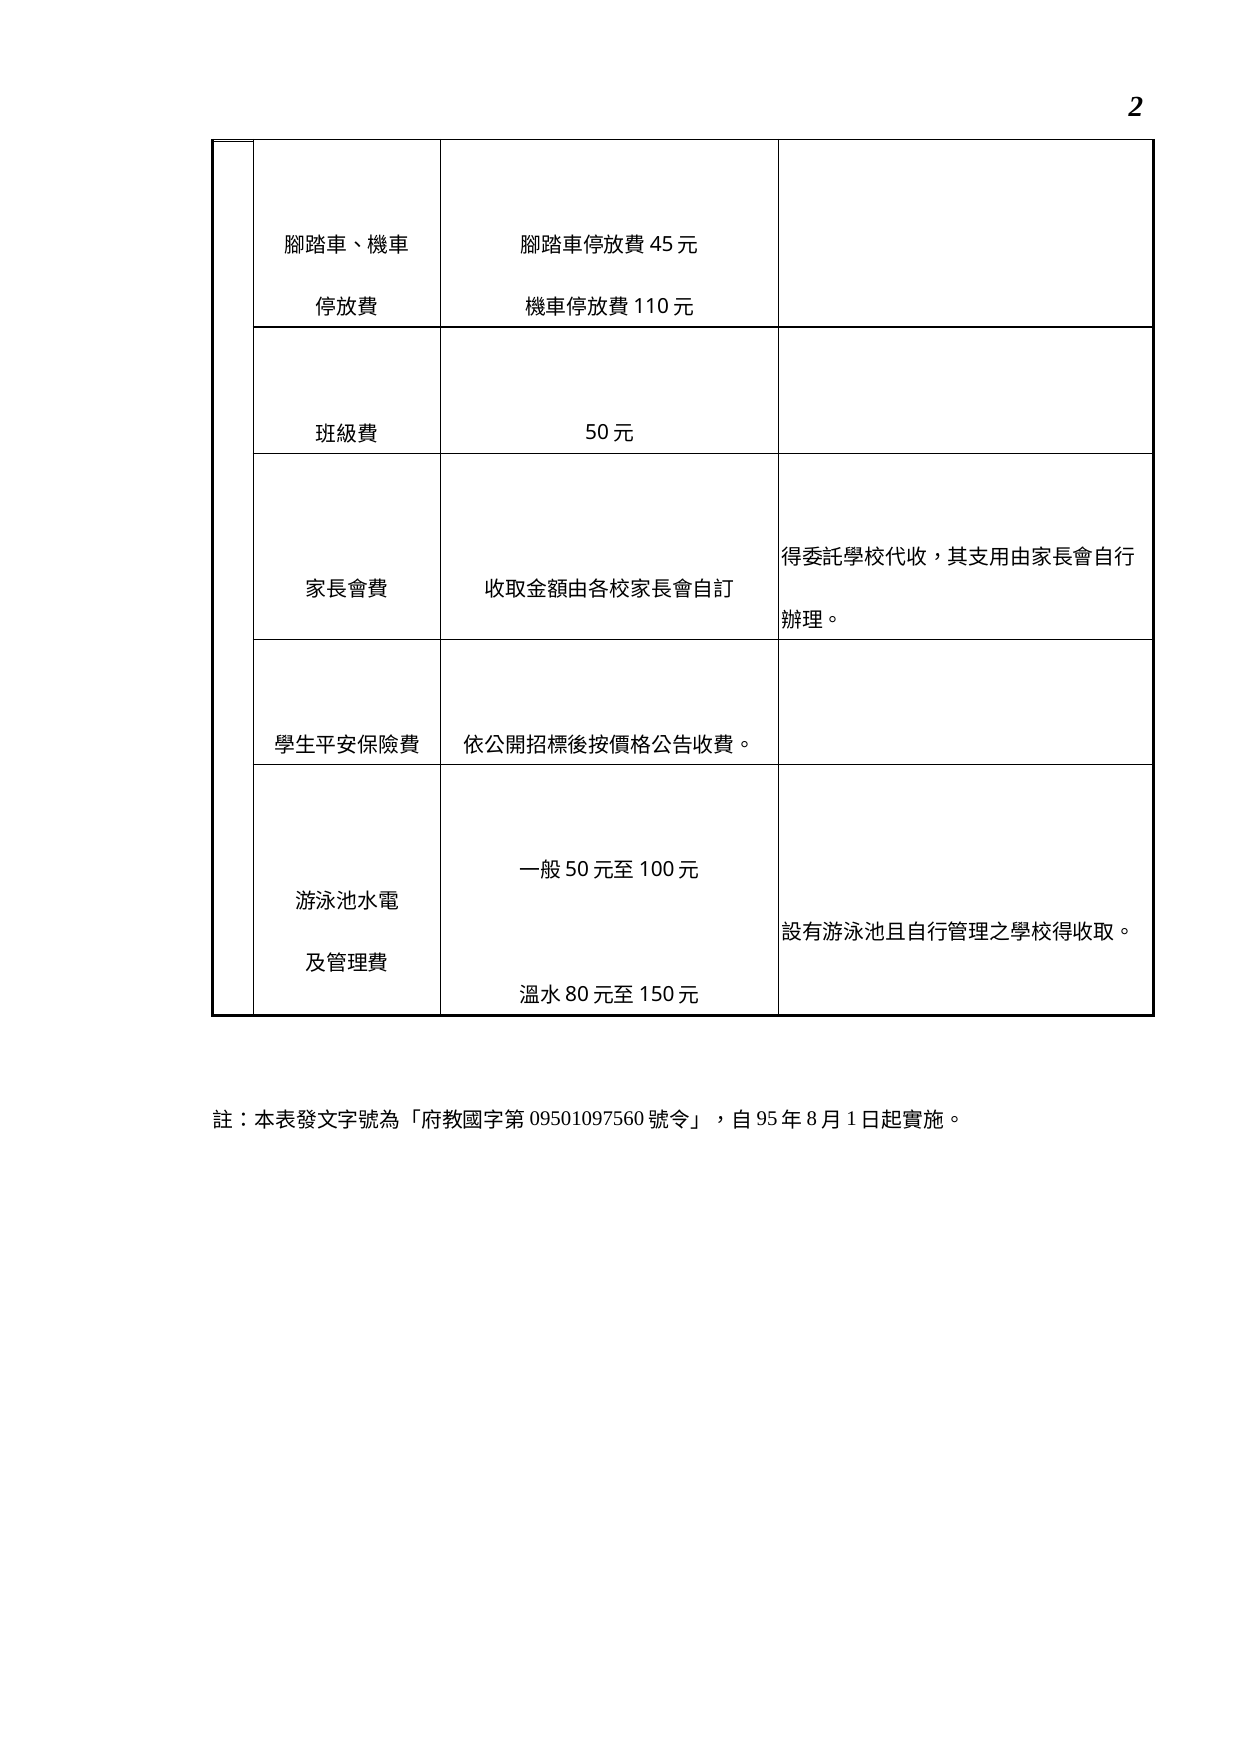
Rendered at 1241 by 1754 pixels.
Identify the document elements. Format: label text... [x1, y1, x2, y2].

table_cell 設有游泳池且自行管理之學校得收取。 [779, 765, 1152, 1014]
table_cell 游泳池水電 及管理費 [254, 765, 440, 1014]
table_cell 家長會費 [254, 454, 440, 639]
table_cell 學生平安保險費 [254, 640, 440, 764]
table_cell 50元 [441, 328, 778, 453]
table_cell 依公開招標後按價格公告收費。 [441, 640, 778, 764]
table_cell [779, 140, 1152, 326]
table_cell [779, 640, 1152, 764]
table_cell 收取金額由各校家長會自訂 [441, 454, 778, 639]
table_cell [214, 142, 253, 1014]
table_cell 班級費 [254, 328, 440, 453]
text 註：本表發文字號為「府教國字第09501097560號令」，自95年8月1日起實施。 [213, 1076, 1146, 1139]
table_cell 腳踏車停放費45元 機車停放費110元 [441, 140, 778, 326]
table_cell 腳踏車、機車 停放費 [254, 140, 440, 326]
table_cell 得委託學校代收，其支用由家長會自行辦理。 [779, 454, 1152, 639]
table_cell [779, 328, 1152, 453]
table_cell 一般50元至100元 溫水80元至150元 [441, 765, 778, 1014]
